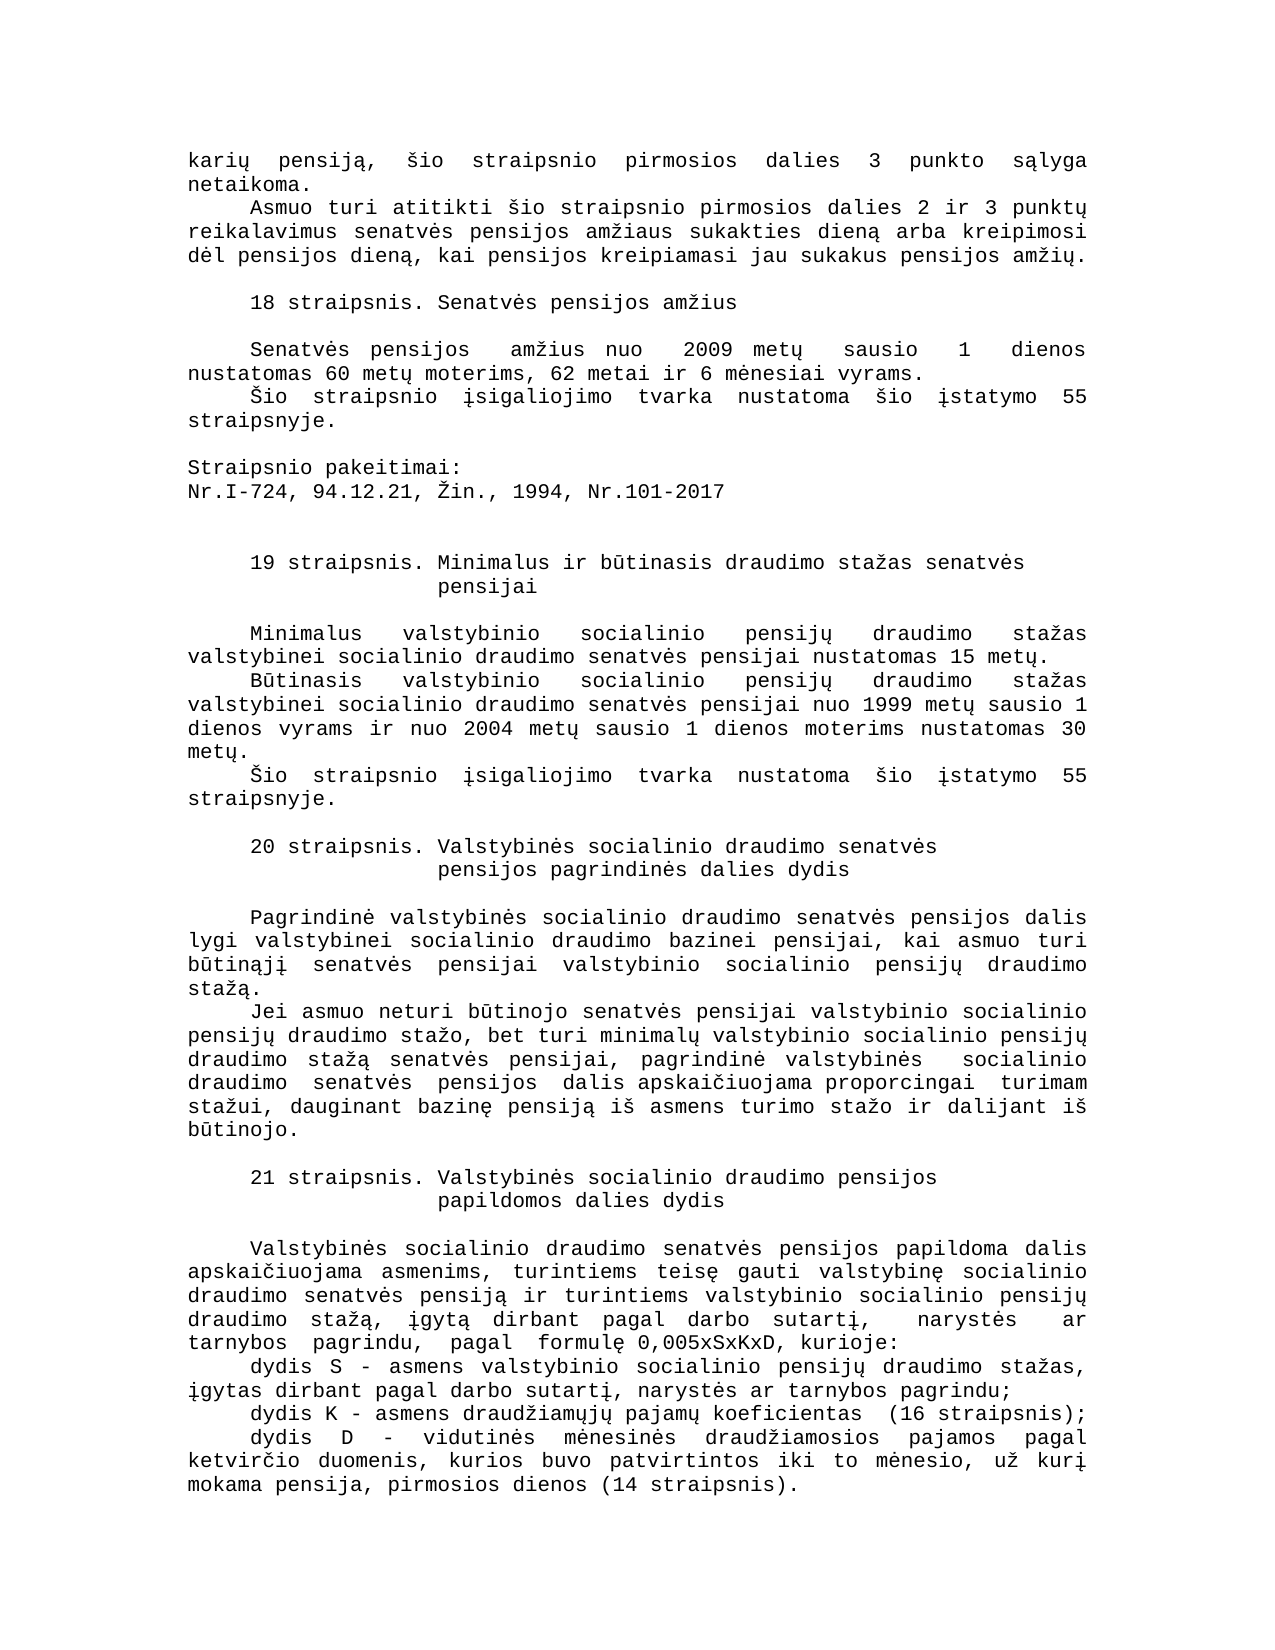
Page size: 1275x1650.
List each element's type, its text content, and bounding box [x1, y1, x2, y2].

text Jei asmuo neturi būtinojo senatvės pensijai valstybinio socialinio pensijų draudimo stažo, bet turi minimalų valstybinio socialinio pensijų draudimo stažą senatvės pensijai, pagrindinė valstybinės socialinio draudimo senatvės pensijos dalis apskaičiuojama proporcingai turimam stažui, dauginant bazinę pensiją iš asmens turimo stažo ir dalijant iš būtinojo. [187, 1001, 1087, 1143]
text pensijos pagrindinės dalies dydis [187, 859, 1087, 883]
text 18 straipsnis. Senatvės pensijos amžius [187, 292, 1087, 316]
text dydis D - vidutinės mėnesinės draudžiamosios pajamos pagal ketvirčio duomenis, kurios buvo patvirtintos iki to mėnesio, už kurį mokama pensija, pirmosios dienos (14 straipsnis). [187, 1427, 1087, 1498]
text Būtinasis valstybinio socialinio pensijų draudimo stažas valstybinei socialinio draudimo senatvės pensijai nuo 1999 metų sausio 1 dienos vyrams ir nuo 2004 metų sausio 1 dienos moterims nustatomas 30 metų. [187, 670, 1087, 765]
text dydis K - asmens draudžiamųjų pajamų koeficientas (16 straipsnis); [187, 1403, 1087, 1427]
text Asmuo turi atitikti šio straipsnio pirmosios dalies 2 ir 3 punktų reikalavimus senatvės pensijos amžiaus sukakties dieną arba kreipimosi dėl pensijos dieną, kai pensijos kreipiamasi jau sukakus pensijos amžių. [187, 197, 1087, 268]
text Senatvės pensijos amžius nuo 2009 metų sausio 1 dienos nustatomas 60 metų moterims, 62 metai ir 6 mėnesiai vyrams. [187, 339, 1087, 386]
text Pagrindinė valstybinės socialinio draudimo senatvės pensijos dalis lygi valstybinei socialinio draudimo bazinei pensijai, kai asmuo turi būtinąjį senatvės pensijai valstybinio socialinio pensijų draudimo stažą. [187, 907, 1087, 1001]
text dydis S - asmens valstybinio socialinio pensijų draudimo stažas, įgytas dirbant pagal darbo sutartį, narystės ar tarnybos pagrindu; [187, 1356, 1087, 1403]
text Šio straipsnio įsigaliojimo tvarka nustatoma šio įstatymo 55 straipsnyje. [187, 386, 1087, 434]
text Nr.I-724, 94.12.21, Žin., 1994, Nr.101-2017 [187, 481, 1087, 505]
text 21 straipsnis. Valstybinės socialinio draudimo pensijos [187, 1167, 1087, 1190]
text Minimalus valstybinio socialinio pensijų draudimo stažas valstybinei socialinio draudimo senatvės pensijai nustatomas 15 metų. [187, 623, 1087, 670]
text papildomos dalies dydis [187, 1190, 1087, 1214]
text 19 straipsnis. Minimalus ir būtinasis draudimo stažas senatvės [187, 552, 1087, 576]
text 20 straipsnis. Valstybinės socialinio draudimo senatvės [187, 836, 1087, 859]
text Šio straipsnio įsigaliojimo tvarka nustatoma šio įstatymo 55 straipsnyje. [187, 765, 1087, 812]
text karių pensiją, šio straipsnio pirmosios dalies 3 punkto sąlyga netaikoma. [187, 150, 1087, 197]
text Valstybinės socialinio draudimo senatvės pensijos papildoma dalis apskaičiuojama asmenims, turintiems teisę gauti valstybinę socialinio draudimo senatvės pensiją ir turintiems valstybinio socialinio pensijų draudimo stažą, įgytą dirbant pagal darbo sutartį, narystės ar tarnybos pagrindu, pagal formulę 0,005xSxKxD, kurioje: [187, 1238, 1087, 1356]
text pensijai [187, 576, 1087, 599]
text Straipsnio pakeitimai: [187, 457, 1087, 481]
